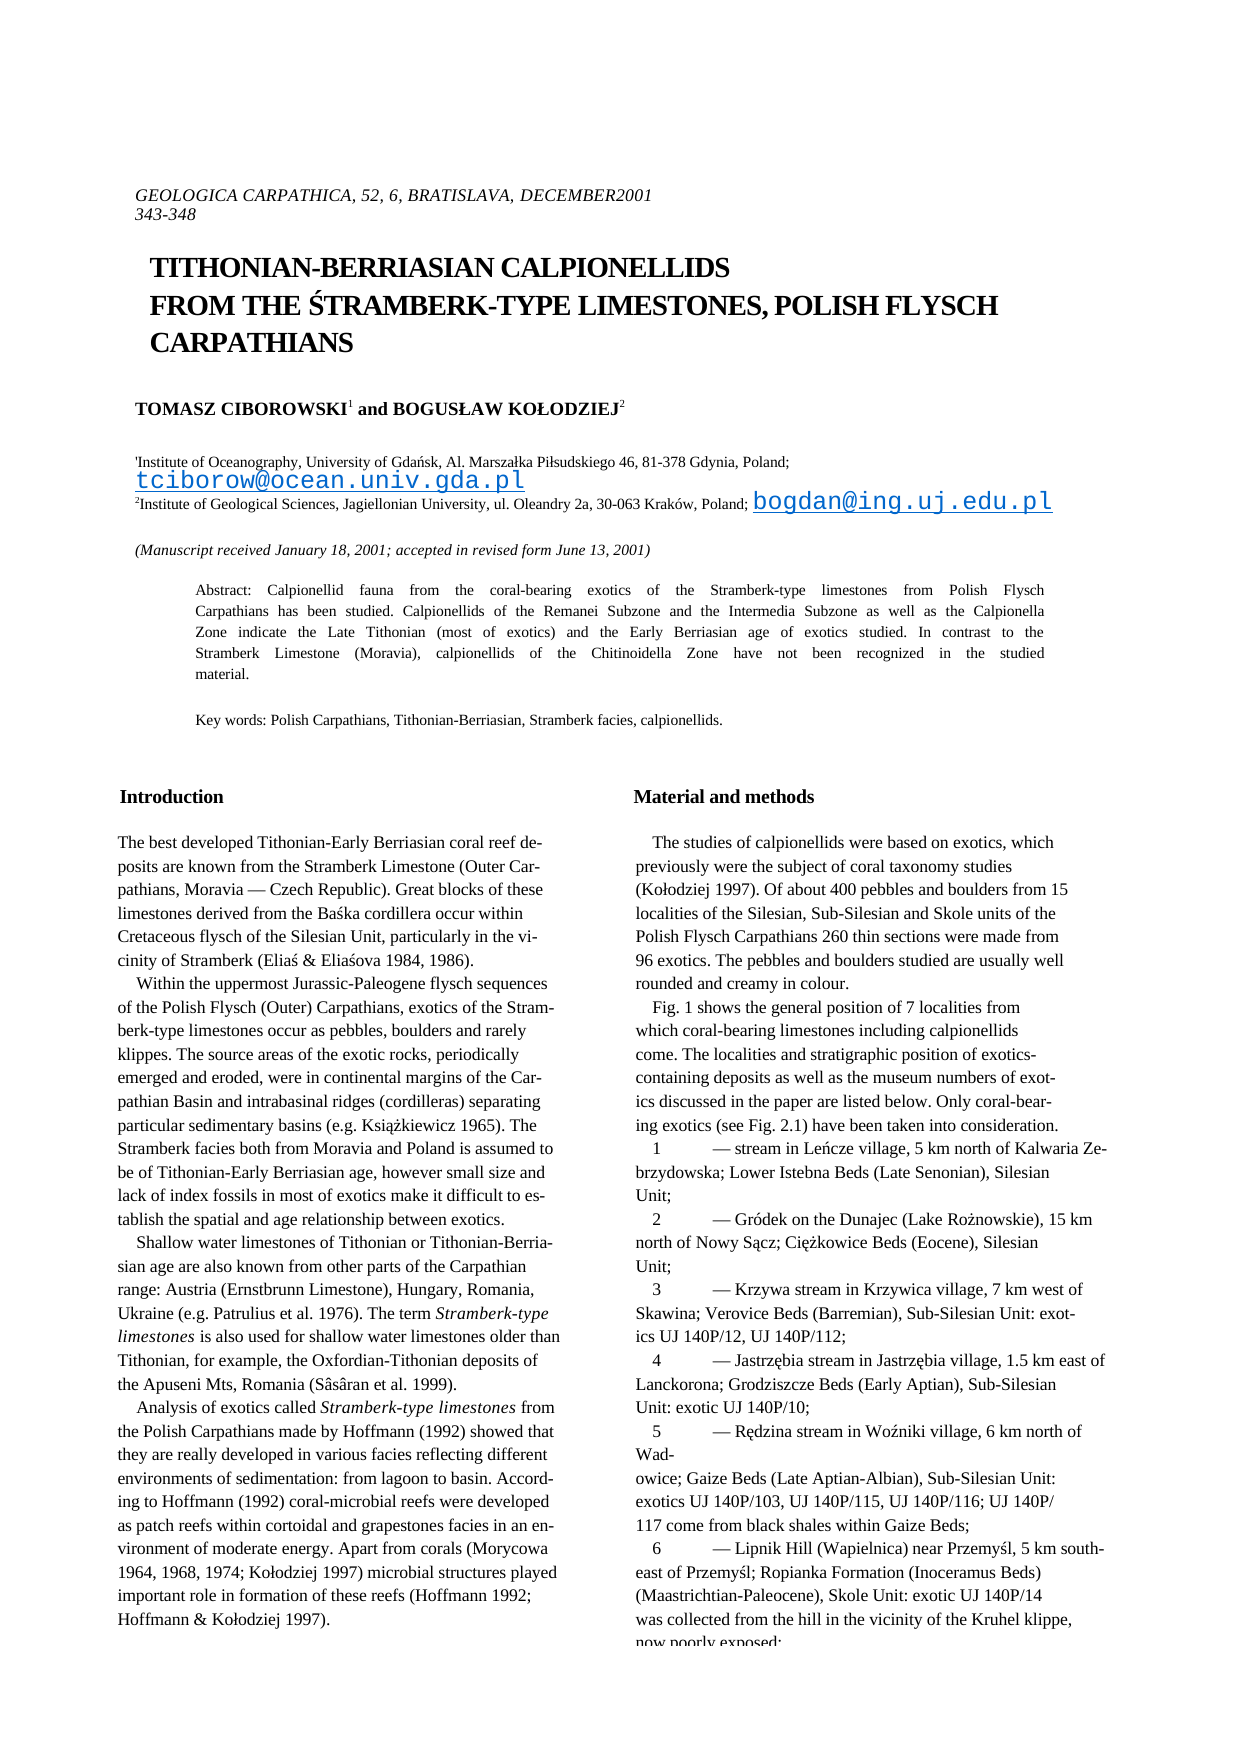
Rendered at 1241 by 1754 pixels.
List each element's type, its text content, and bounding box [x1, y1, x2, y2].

list — Krzywa stream in Krzywica village, 7 km west of Skawina; Verovice Beds (Barremian), Sub-Silesian Unit: exot- ics UJ 140P/12, UJ 140P/112; [635, 1277, 1121, 1348]
text Fig. 1 shows the general position of 7 localities from which coral-bearing limestones including calpionellids come. The localities and stratigraphic position of exotics- containing deposits as well as the museum numbers of exot- ics discussed in the paper are listed below. Only coral-bear- ing exotics (see Fig. 2.1) have been taken into consideration. [635, 994, 1121, 1136]
subtitle Material and methods [633, 787, 1123, 807]
text The best developed Tithonian-Early Berriasian coral reef de- posits are known from the Stramberk Limestone (Outer Car- pathians, Moravia — Czech Republic). Great blocks of these limestones derived from the Baśka cordillera occur within Cretaceous flysch of the Silesian Unit, particularly in the vi- cinity of Stramberk (Eliaś & Eliaśova 1984, 1986). [117, 830, 604, 971]
text Analysis of exotics called Stramberk-type limestones from the Polish Carpathians made by Hoffmann (1992) showed that they are really developed in various facies reflecting different environments of sedimentation: from lagoon to basin. Accord- ing to Hoffmann (1992) coral-microbial reefs were developed as patch reefs within cortoidal and grapestones facies in an en- vironment of moderate energy. Apart from corals (Morycowa 1964, 1968, 1974; Kołodziej 1997) microbial structures played important role in formation of these reefs (Hoffmann 1992; Hoffmann & Kołodziej 1997). [117, 1395, 604, 1630]
text 343-348 [135, 206, 1124, 224]
text Key words: Polish Carpathians, Tithonian-Berriasian, Stramberk facies, calpionellids. [195, 713, 1124, 729]
list — stream in Leńcze village, 5 km north of Kalwaria Ze- brzydowska; Lower Istebna Beds (Late Senonian), Silesian Unit; [635, 1136, 1121, 1206]
subtitle Introduction [119, 787, 607, 807]
text The studies of calpionellids were based on exotics, which previously were the subject of coral taxonomy studies (Kołodziej 1997). Of about 400 pebbles and boulders from 15 localities of the Silesian, Sub-Silesian and Skole units of the Polish Flysch Carpathians 260 thin sections were made from 96 exotics. The pebbles and boulders studied are usually well rounded and creamy in colour. [635, 830, 1121, 994]
text (Manuscript received January 18, 2001; accepted in revised form June 13, 2001) [135, 543, 1124, 558]
text 'Institute of Oceanography, University of Gdańsk, Al. Marszałka Piłsudskiego 46, 81-378 Gdynia, Poland; tciborow@ocean.univ.gda.pl 2Institute of Geological Sciences, Jagiellonian University, ul. Oleandry 2a, 30-063 Kraków, Poland; bogdan@ing.uj.edu.pl [135, 450, 1124, 513]
text GEOLOGICA CARPATHICA, 52, 6, BRATISLAVA, DECEMBER2001 [135, 187, 1124, 205]
subtitle TOMASZ CIBOROWSKI1 and BOGUSŁAW KOŁODZIEJ2 [135, 400, 1124, 419]
text Abstract: Calpionellid fauna from the coral-bearing exotics of the Stramberk-type limestones from Polish Flysch Carpathians has been studied. Calpionellids of the Remanei Subzone and the Intermedia Subzone as well as the Calpionella Zone indicate the Late Tithonian (most of exotics) and the Early Berriasian age of exotics studied. In contrast to the Stramberk Limestone (Moravia), calpionellids of the Chitinoidella Zone have not been recognized in the studied material. [195, 578, 1045, 684]
list — Jastrzębia stream in Jastrzębia village, 1.5 km east of Lanckorona; Grodziszcze Beds (Early Aptian), Sub-Silesian Unit: exotic UJ 140P/10; [635, 1348, 1121, 1418]
subtitle TITHONIAN-BERRIASIAN CALPIONELLIDS FROM THE ŚTRAMBERK-TYPE LIMESTONES, POLISH FLYSCH CARPATHIANS [149, 248, 1124, 360]
list — Rędzina stream in Woźniki village, 6 km north of Wad- owice; Gaize Beds (Late Aptian-Albian), Sub-Silesian Unit: exotics UJ 140P/103, UJ 140P/115, UJ 140P/116; UJ 140P/ 117 come from black shales within Gaize Beds; [635, 1418, 1121, 1536]
text Shallow water limestones of Tithonian or Tithonian-Berria- sian age are also known from other parts of the Carpathian range: Austria (Ernstbrunn Limestone), Hungary, Romania, Ukraine (e.g. Patrulius et al. 1976). The term Stramberk-type limestones is also used for shallow water limestones older than Tithonian, for example, the Oxfordian-Tithonian deposits of the Apuseni Mts, Romania (Sâsâran et al. 1999). [117, 1230, 604, 1395]
text Within the uppermost Jurassic-Paleogene flysch sequences of the Polish Flysch (Outer) Carpathians, exotics of the Stram- berk-type limestones occur as pebbles, boulders and rarely klippes. The source areas of the exotic rocks, periodically emerged and eroded, were in continental margins of the Car- pathian Basin and intrabasinal ridges (cordilleras) separating particular sedimentary basins (e.g. Książkiewicz 1965). The Stramberk facies both from Moravia and Poland is assumed to be of Tithonian-Early Berriasian age, however small size and lack of index fossils in most of exotics make it difficult to es- tablish the spatial and age relationship between exotics. [117, 971, 604, 1230]
list — Lipnik Hill (Wapielnica) near Przemyśl, 5 km south- east of Przemyśl; Ropianka Formation (Inoceramus Beds) (Maastrichtian-Paleocene), Skole Unit: exotic UJ 140P/14 was collected from the hill in the vicinity of the Kruhel klippe, now poorly exposed; [635, 1536, 1121, 1646]
list — Gródek on the Dunajec (Lake Rożnowskie), 15 km north of Nowy Sącz; Ciężkowice Beds (Eocene), Silesian Unit; [635, 1206, 1121, 1277]
